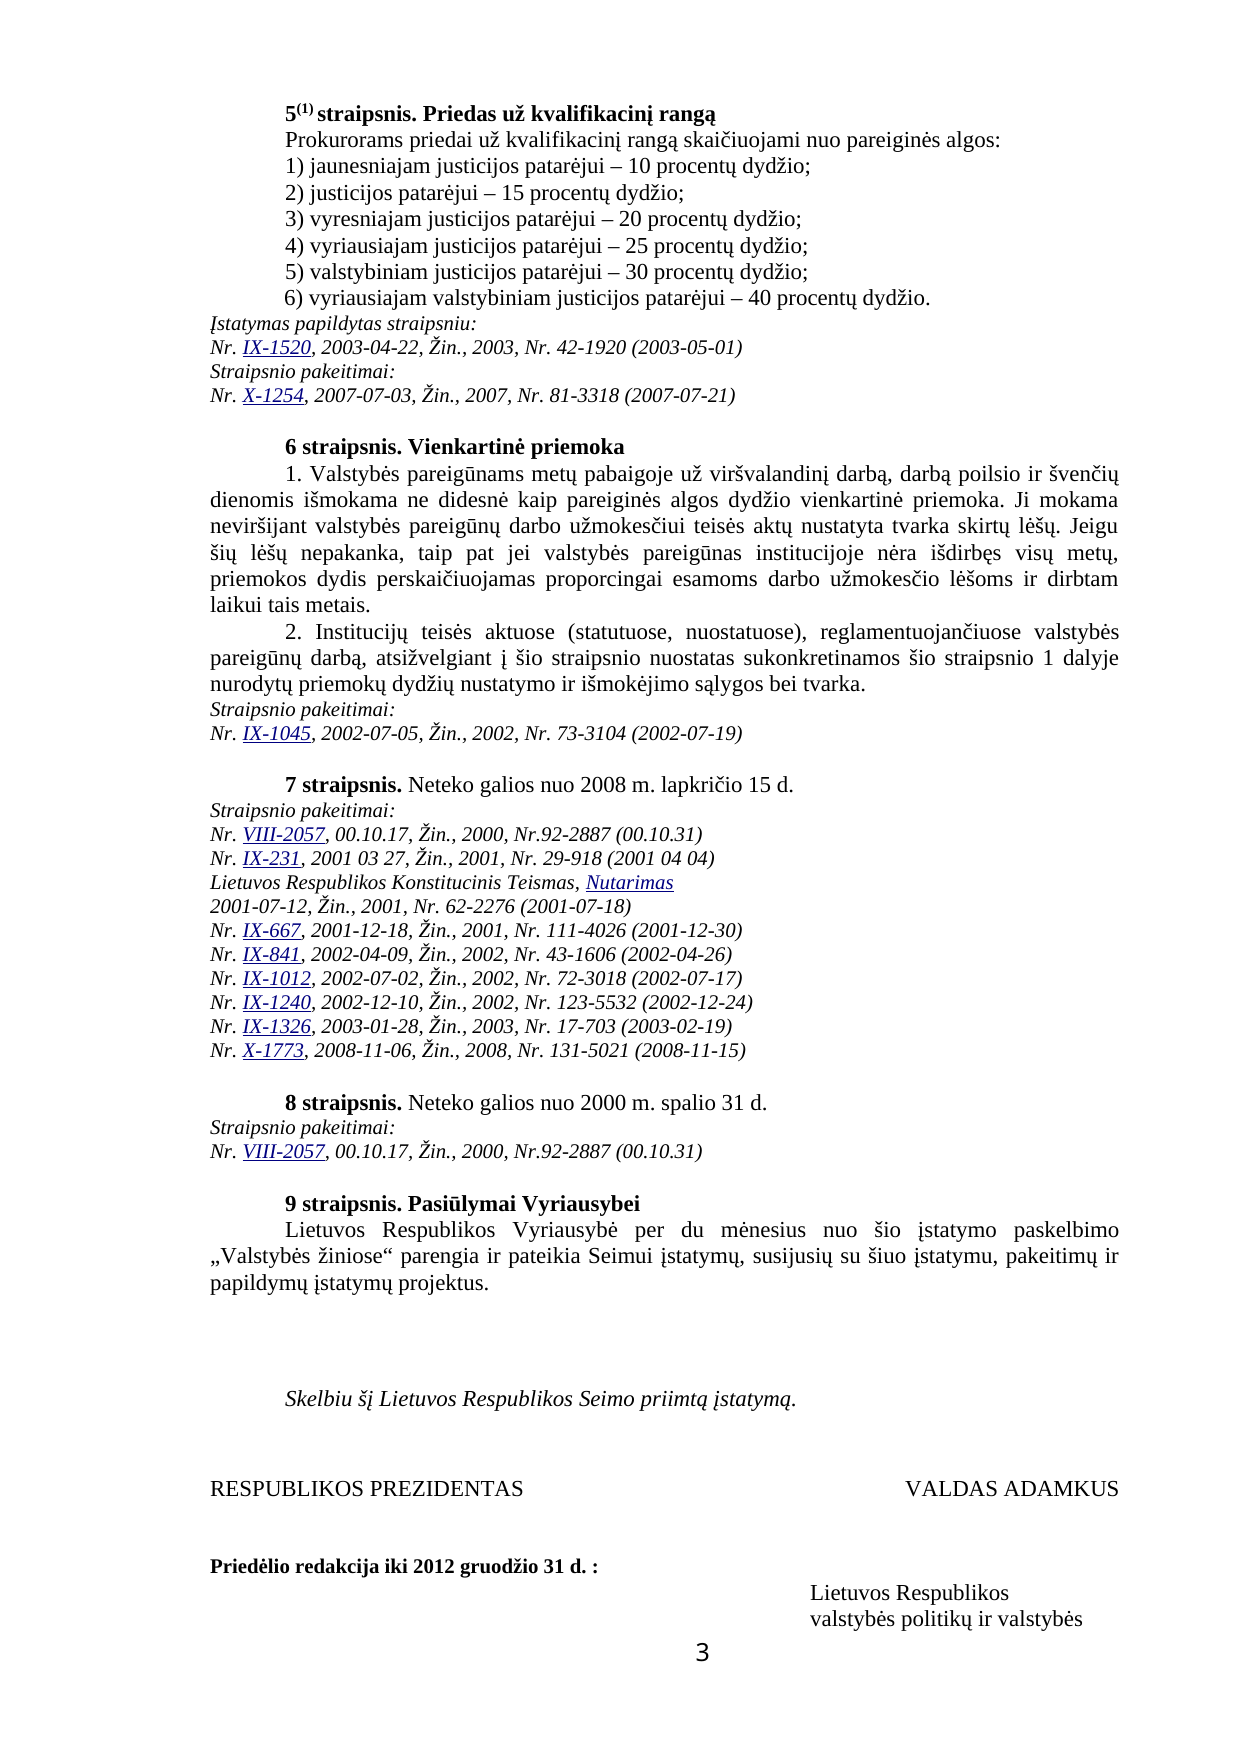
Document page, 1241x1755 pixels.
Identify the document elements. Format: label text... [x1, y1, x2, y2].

text Priedėlio redakcija iki 2012 gruodžio 31 d. : [210, 1554, 1120, 1578]
text Nr. IX-231, 2001 03 27, Žin., 2001, Nr. 29-918 (2001 04 04) [210, 846, 1120, 870]
text valstybės politikų ir valstybės [210, 1605, 1120, 1631]
text 2. Institucijų teisės aktuose (statutuose, nuostatuose), reglamentuojančiuose valstybės pareigūnų darbą, atsižvelgiant į šio straipsnio nuostatas sukonkretinamos šio straipsnio 1 dalyje nurodytų priemokų dydžių nustatymo ir išmokėjimo sąlygos bei tvarka. [210, 618, 1120, 697]
text Nr. X-1254, 2007-07-03, Žin., 2007, Nr. 81-3318 (2007-07-21) [210, 383, 1120, 407]
text 2001-07-12, Žin., 2001, Nr. 62-2276 (2001-07-18) [210, 894, 1120, 918]
text Straipsnio pakeitimai: [210, 1115, 1120, 1139]
text RESPUBLIKOS PREZIDENTAS VALDAS ADAMKUS [210, 1475, 1120, 1502]
text Nr. VIII-2057, 00.10.17, Žin., 2000, Nr.92-2887 (00.10.31) [210, 1139, 1120, 1163]
text Nr. IX-841, 2002-04-09, Žin., 2002, Nr. 43-1606 (2002-04-26) [210, 942, 1120, 966]
text 2) justicijos patarėjui – 15 procentų dydžio; [210, 179, 1120, 205]
text 4) vyriausiajam justicijos patarėjui – 25 procentų dydžio; [210, 232, 1120, 258]
text Prokurorams priedai už kvalifikacinį rangą skaičiuojami nuo pareiginės algos: [210, 126, 1120, 153]
text 5) valstybiniam justicijos patarėjui – 30 procentų dydžio; [210, 258, 1120, 284]
text Nr. IX-1520, 2003-04-22, Žin., 2003, Nr. 42-1920 (2003-05-01) [210, 335, 1120, 359]
text 6 straipsnis. Vienkartinė priemoka [210, 433, 1120, 460]
text Nr. VIII-2057, 00.10.17, Žin., 2000, Nr.92-2887 (00.10.31) [210, 822, 1120, 846]
text 8 straipsnis. Neteko galios nuo 2000 m. spalio 31 d. [210, 1089, 1120, 1115]
text Straipsnio pakeitimai: [210, 798, 1120, 822]
text 1) jaunesniajam justicijos patarėjui – 10 procentų dydžio; [210, 153, 1120, 179]
text 7 straipsnis. Neteko galios nuo 2008 m. lapkričio 15 d. [210, 771, 1120, 798]
text Nr. X-1773, 2008-11-06, Žin., 2008, Nr. 131-5021 (2008-11-15) [210, 1038, 1120, 1062]
text 3) vyresniajam justicijos patarėjui – 20 procentų dydžio; [210, 205, 1120, 232]
text Lietuvos Respublikos Vyriausybė per du mėnesius nuo šio įstatymo paskelbimo „Valstybės žiniose“ parengia ir pateikia Seimui įstatymų, susijusių su šiuo įstatymu, pakeitimų ir papildymų įstatymų projektus. [210, 1216, 1120, 1295]
text Nr. IX-1326, 2003-01-28, Žin., 2003, Nr. 17-703 (2003-02-19) [210, 1014, 1120, 1038]
text 6) vyriausiajam valstybiniam justicijos patarėjui – 40 procentų dydžio. [210, 284, 1120, 311]
text 1. Valstybės pareigūnams metų pabaigoje už viršvalandinį darbą, darbą poilsio ir švenčių dienomis išmokama ne didesnė kaip pareiginės algos dydžio vienkartinė priemoka. Ji mokama neviršijant valstybės pareigūnų darbo užmokesčiui teisės aktų nustatyta tvarka skirtų lėšų. Jeigu šių lėšų nepakanka, taip pat jei valstybės pareigūnas institucijoje nėra išdirbęs visų metų, priemokos dydis perskaičiuojamas proporcingai esamoms darbo užmokesčio lėšoms ir dirbtam laikui tais metais. [210, 460, 1120, 618]
text Straipsnio pakeitimai: [210, 697, 1120, 721]
text Lietuvos Respublikos Konstitucinis Teismas, Nutarimas [210, 870, 1120, 894]
text Straipsnio pakeitimai: [210, 359, 1120, 383]
text Nr. IX-1045, 2002-07-05, Žin., 2002, Nr. 73-3104 (2002-07-19) [210, 721, 1120, 745]
text 5(1) straipsnis. Priedas už kvalifikacinį rangą [210, 100, 1118, 126]
text 9 straipsnis. Pasiūlymai Vyriausybei [210, 1189, 1120, 1216]
text Nr. IX-1012, 2002-07-02, Žin., 2002, Nr. 72-3018 (2002-07-17) [210, 966, 1120, 990]
text Įstatymas papildytas straipsniu: [210, 311, 1120, 335]
text Nr. IX-667, 2001-12-18, Žin., 2001, Nr. 111-4026 (2001-12-30) [210, 918, 1120, 942]
text Lietuvos Respublikos [210, 1578, 1120, 1605]
text Skelbiu šį Lietuvos Respublikos Seimo priimtą įstatymą. [210, 1385, 1120, 1412]
text Nr. IX-1240, 2002-12-10, Žin., 2002, Nr. 123-5532 (2002-12-24) [210, 990, 1120, 1014]
